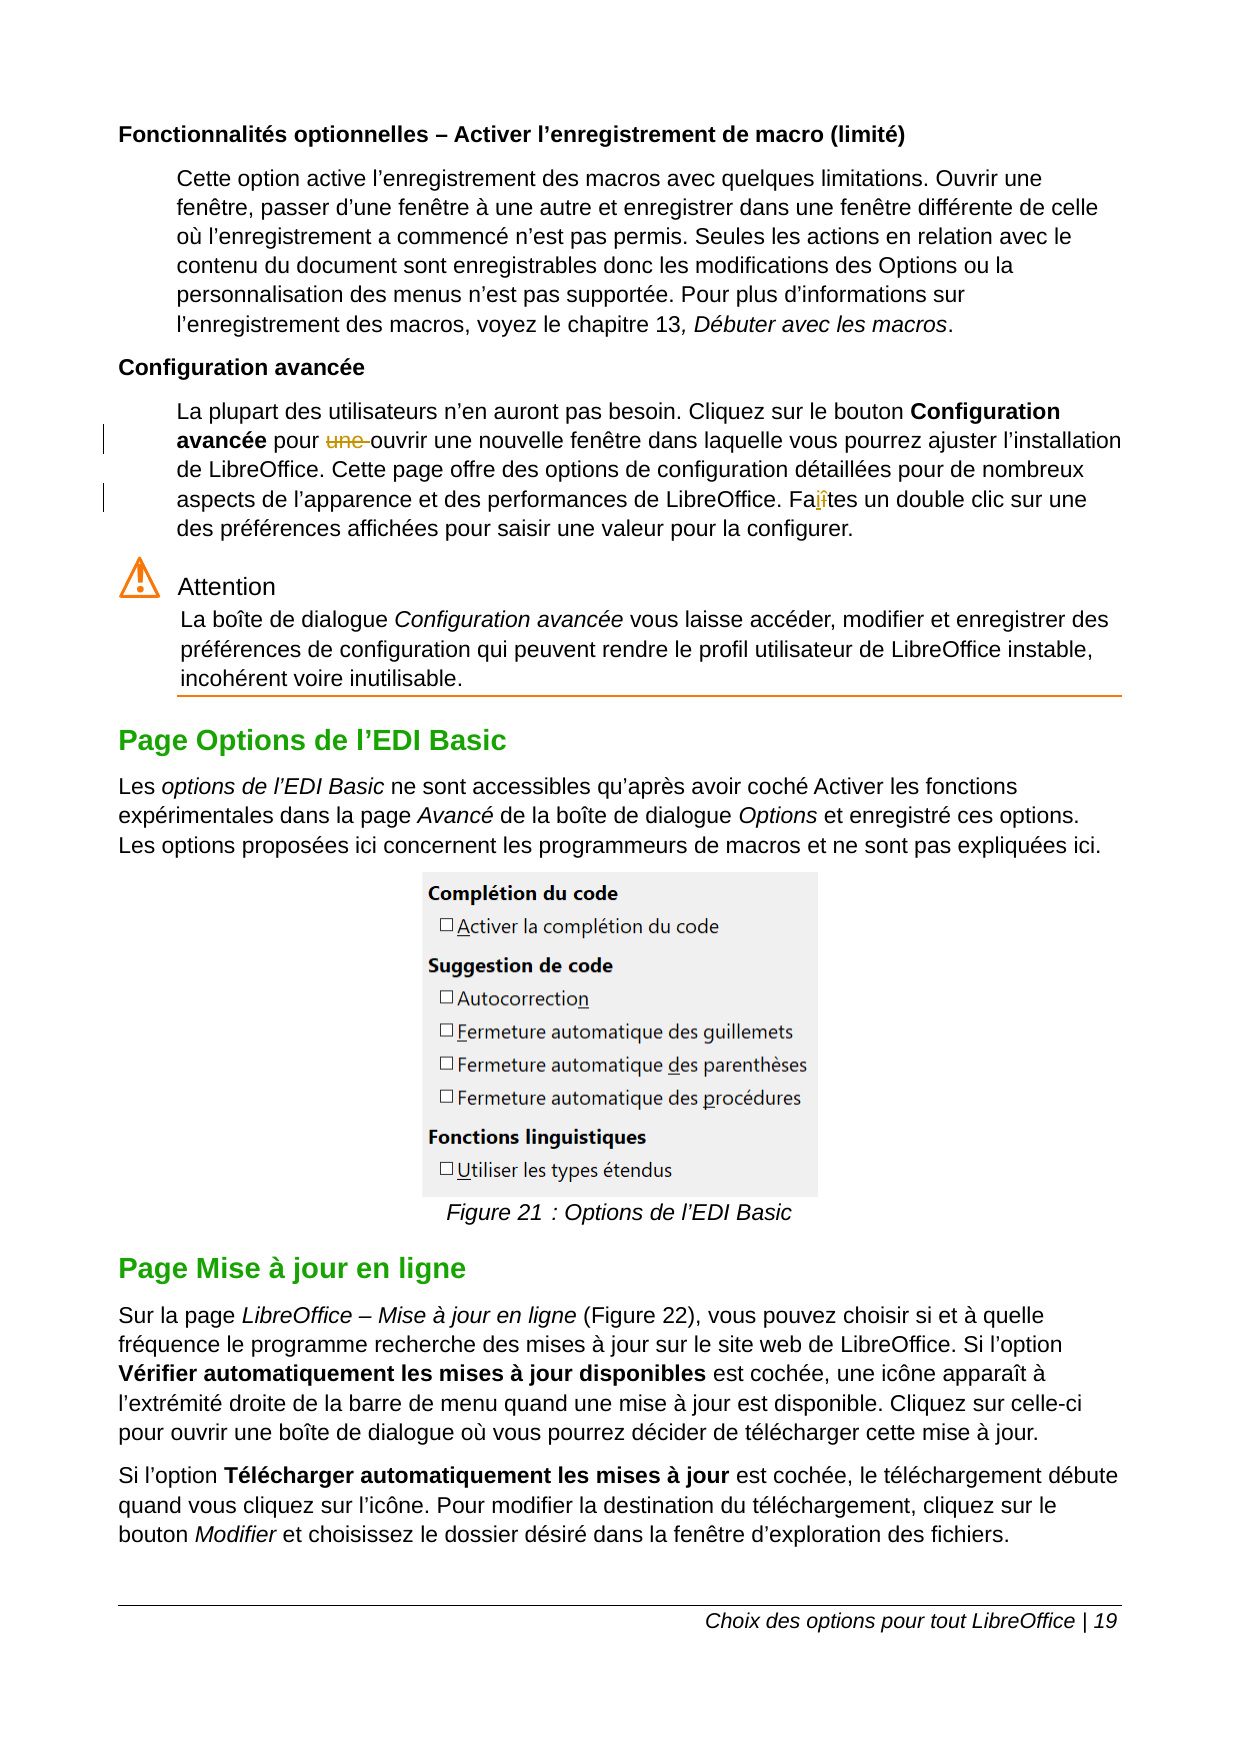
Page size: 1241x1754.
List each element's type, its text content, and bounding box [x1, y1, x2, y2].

text La plupart des utilisateurs n’en auront pas besoin. Cliquez sur le bouton Configuration avancée pour ouvrir une nouvelle fenêtre dans laquelle vous pourrez ajuster l’installation de LibreOffice. Cette page offre des options de configuration détaillées pour de nombreux aspects de l’apparence et des performances de LibreOffice. Faites un double clic sur une des préférences affichées pour saisir une valeur pour la configurer. [176, 395, 1122, 541]
text Si l’option Télécharger automatiquement les mises à jour est cochée, le téléchargement débute quand vous cliquez sur l’icône. Pour modifier la destination du téléchargement, cliquez sur le bouton Modifier et choisissez le dossier désiré dans la fenêtre d’exploration des fichiers. [118, 1460, 1122, 1547]
subtitle Page Options de l’EDI Basic [118, 727, 1122, 756]
subtitle Page Mise à jour en ligne [118, 1256, 1122, 1285]
text Sur la page LibreOffice – Mise à jour en ligne (Figure 22), vous pouvez choisir si et à quelle fréquence le programme recherche des mises à jour sur le site web de LibreOffice. Si l’option Vérifier automatiquement les mises à jour disponibles est cochée, une icône apparaît à l’extrémité droite de la barre de menu quand une mise à jour est disponible. Cliquez sur celle-ci pour ouvrir une boîte de dialogue où vous pourrez décider de télécharger cette mise à jour. [118, 1299, 1122, 1445]
text La boîte de dialogue Configuration avancée vous laisse accéder, modifier et enregistrer des préférences de configuration qui peuvent rendre le profil utilisateur de LibreOffice instable, incohérent voire inutilisable. [177, 601, 1122, 695]
text Cette option active l’enregistrement des macros avec quelques limitations. Ouvrir une fenêtre, passer d’une fenêtre à une autre et enregistrer dans une fenêtre différente de celle où l’enregistrement a commencé n’est pas permis. Seules les actions en relation avec le contenu du document sont enregistrables donc les modifications des Options ou la personnalisation des menus n’est pas supportée. Pour plus d’informations sur l’enregistrement des macros, voyez le chapitre 13, Débuter avec les macros. [176, 162, 1122, 337]
text Fonctionnalités optionnelles – Activer l’enregistrement de macro (limité) [118, 118, 1122, 147]
picture [422, 872, 818, 1197]
text Configuration avancée [118, 351, 1122, 381]
list Attention [118, 556, 1122, 601]
text Les options de l’EDI Basic ne sont accessibles qu’après avoir coché Activer les fonctions expérimentales dans la page Avancé de la boîte de dialogue Options et enregistré ces options. Les options proposées ici concernent les programmeurs de macros et ne sont pas expliquées ici. [118, 770, 1122, 858]
text Figure 21 : Options de l’EDI Basic [118, 1197, 1122, 1226]
